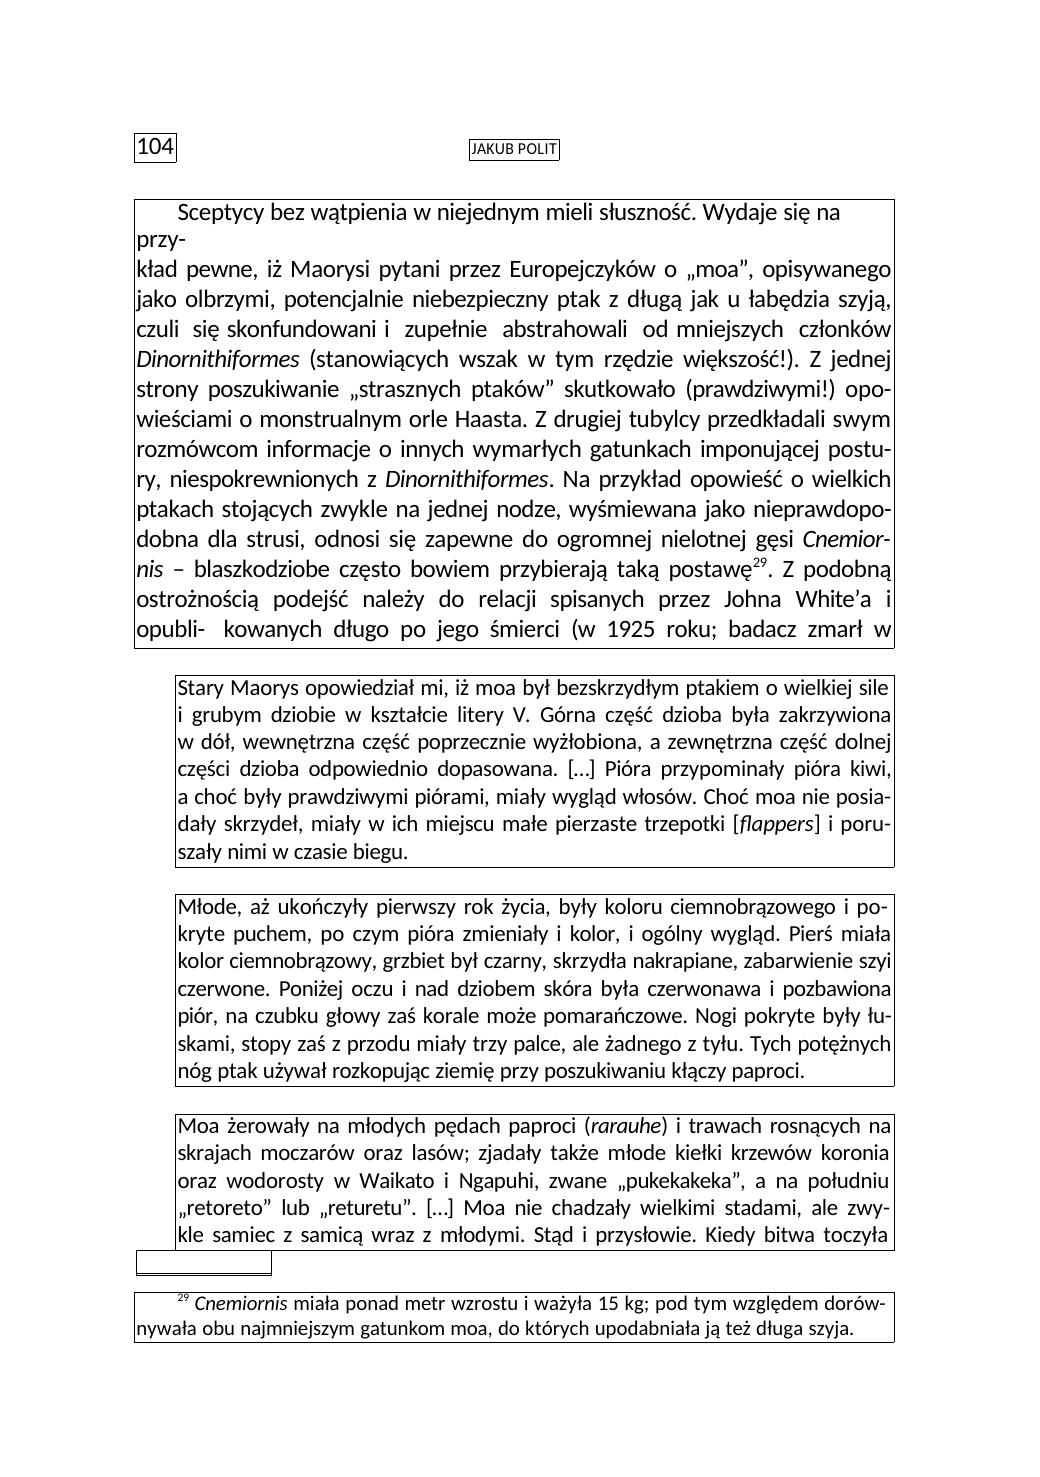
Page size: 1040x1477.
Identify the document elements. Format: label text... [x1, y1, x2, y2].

text JAKUB POLIT [471, 140, 559, 158]
text i grubym dziobie w kształcie litery V. Górna część dzioba była zakrzywiona w dół, wewnętrzna część poprzecznie wyżłobiona, a zewnętrzna część dolnej części dzioba odpowiednio dopasowana. […] Pióra przypominały pióra kiwi, a choć były prawdziwymi piórami, miały wygląd włosów. Choć moa nie posia- dały skrzydeł, miały w ich miejscu małe pierzaste trzepotki [flappers] i poru- szały nimi w czasie biegu. [177, 700, 892, 865]
text nywała obu najmniejszym gatunkom moa, do których upodabniała ją też długa szyja. [136, 1315, 894, 1340]
text 29 Cnemiornis miała ponad metr wzrostu i ważyła 15 kg; pod tym względem dorów- [136, 1293, 894, 1315]
text kryte puchem, po czym pióra zmieniały i kolor, i ogólny wygląd. Pierś miała kolor ciemnobrązowy, grzbiet był czarny, skrzydła nakrapiane, zabarwienie szyi czerwone. Poniżej oczu i nad dziobem skóra była czerwonawa i pozbawiona piór, na czubku głowy zaś korale może pomarańczowe. Nogi pokryte były łu- skami, stopy zaś z przodu miały trzy palce, ale żadnego z tyłu. Tych potężnych nóg ptak używał rozkopując ziemię przy poszukiwaniu kłączy paproci. [177, 919, 892, 1084]
text kład pewne, iż Maorysi pytani przez Europejczyków o „moa”, opisywanego jako olbrzymi, potencjalnie niebezpieczny ptak z długą jak u łabędzia szyją, czuli się skonfundowani i zupełnie abstrahowali od mniejszych członków Dinornithiformes (stanowiących wszak w tym rzędzie większość!). Z jednej strony poszukiwanie „strasznych ptaków” skutkowało (prawdziwymi!) opo- wieściami o monstrualnym orle Haasta. Z drugiej tubylcy przedkładali swym rozmówcom informacje o innych wymarłych gatunkach imponującej postu- ry, niespokrewnionych z Dinornithiformes. Na przykład opowieść o wielkich ptakach stojących zwykle na jednej nodze, wyśmiewana jako nieprawdopo- dobna dla strusi, odnosi się zapewne do ogromnej nielotnej gęsi Cnemior- nis – blaszkodziobe często bowiem przybierają taką postawę29. Z podobną ostrożnością podejść należy do relacji spisanych przez Johna White’a i opubli- kowanych długo po jego śmierci (w 1925 roku; badacz zmarł w 1895) pod wy- mownym tytułem Moa w tradycji Maorysów (The Moa in Maori Tradition). [136, 253, 892, 648]
text Młode, aż ukończyły pierwszy rok życia, były koloru ciemnobrązowego i po- [177, 895, 894, 919]
text „retoreto” lub „returetu”. […] Moa nie chadzały wielkimi stadami, ale zwy- kle samiec z samicą wraz z młodymi. Stąd i przysłowie. Kiedy bitwa toczyła [177, 1194, 892, 1249]
text Sceptycy bez wątpienia w niejednym mieli słuszność. Wydaje się na przy- [136, 200, 894, 253]
text skrajach moczarów oraz lasów; zjadały także młode kiełki krzewów koronia oraz wodorosty w Waikato i Ngapuhi, zwane „pukekakeka”, a na południu [177, 1139, 892, 1194]
text 104 [136, 134, 176, 160]
text Stary Maorys opowiedział mi, iż moa był bezskrzydłym ptakiem o wielkiej sile [177, 676, 894, 700]
text Moa żerowały na młodych pędach paproci (rarauhe) i trawach rosnących na [177, 1115, 894, 1139]
